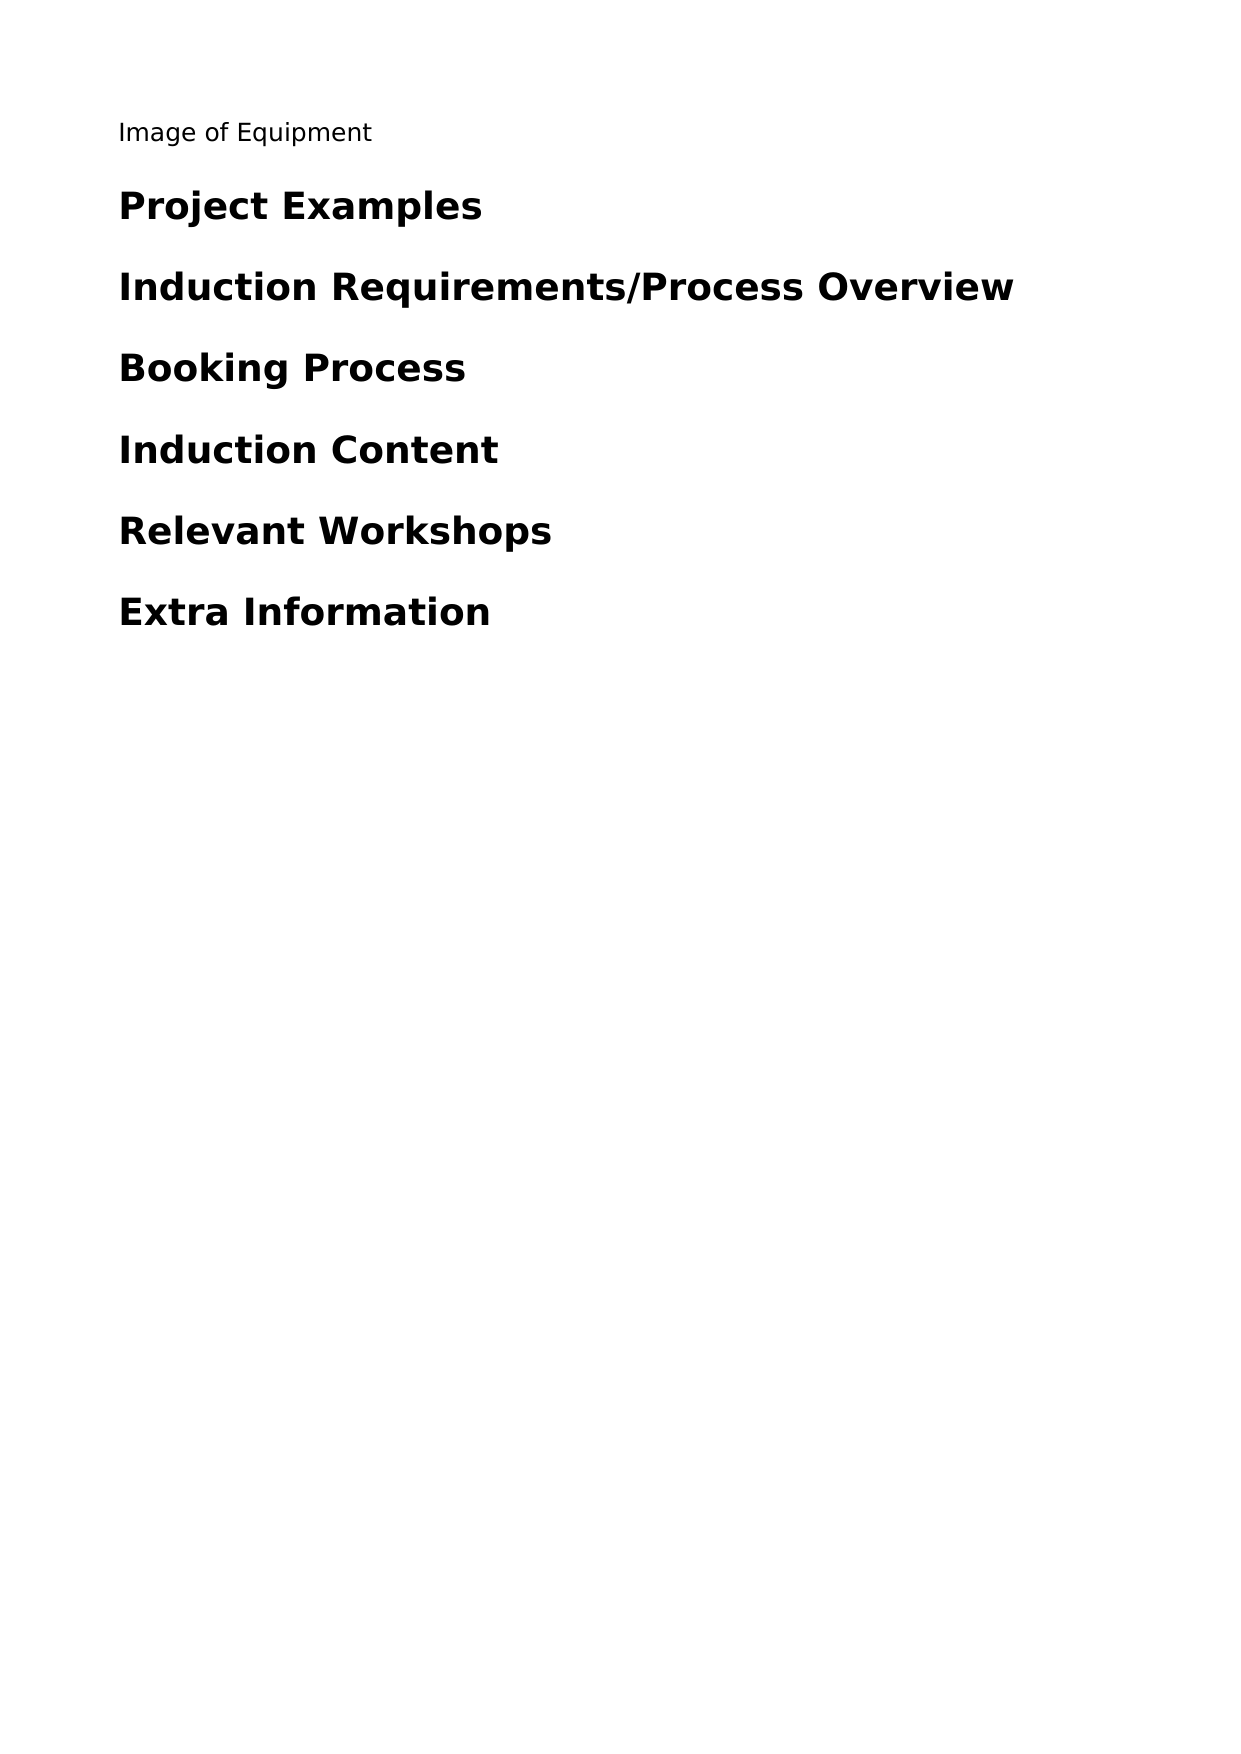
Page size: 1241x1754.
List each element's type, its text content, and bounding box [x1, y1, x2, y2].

subtitle Booking Process [118, 347, 1122, 391]
subtitle Project Examples [118, 185, 1122, 228]
subtitle Relevant Workshops [118, 509, 1122, 553]
subtitle Induction Content [118, 428, 1122, 472]
subtitle Extra Information [118, 591, 1122, 634]
subtitle Induction Requirements/Process Overview [118, 266, 1122, 309]
text Image of Equipment [118, 118, 1122, 147]
